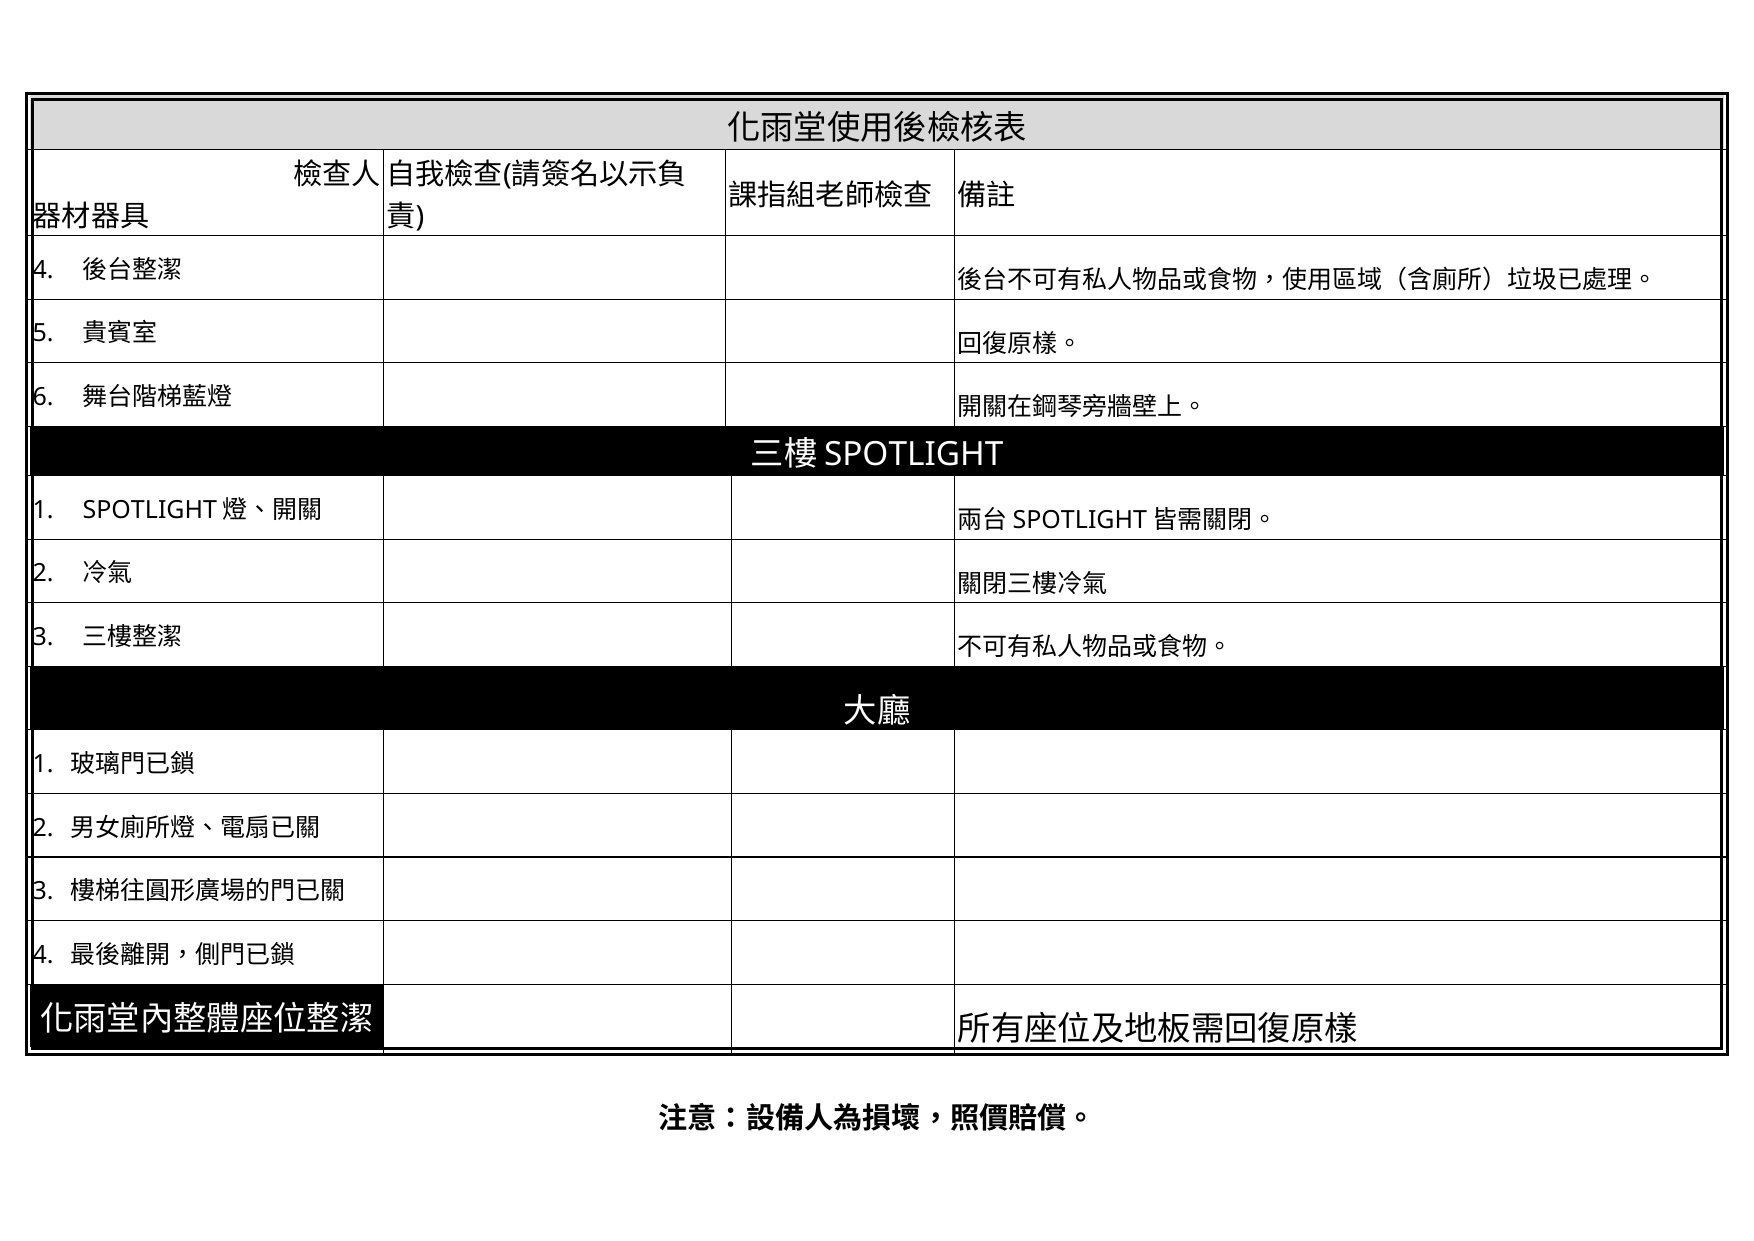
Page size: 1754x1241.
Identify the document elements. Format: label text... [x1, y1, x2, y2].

table_cell 檢查人 器材器具 [34, 150, 383, 235]
table_cell 自我檢查(請簽名以示負責) [384, 150, 725, 235]
table_cell [955, 794, 1720, 856]
table_cell [384, 921, 731, 983]
table_cell 男女廁所燈、電扇已關 [34, 794, 383, 856]
table_cell [732, 476, 954, 539]
table_cell 回復原樣。 [955, 300, 1720, 362]
table_cell 兩台SPOTLIGHT皆需關閉。 [955, 476, 1720, 539]
table_cell [726, 236, 954, 298]
table_cell 貴賓室 [34, 300, 383, 362]
table_cell [384, 858, 731, 920]
table_cell [384, 540, 731, 602]
table_cell 後台整潔 [34, 236, 383, 298]
table_cell 玻璃門已鎖 [34, 730, 383, 793]
table_cell [732, 921, 954, 983]
table_cell 開關在鋼琴旁牆壁上。 [955, 363, 1720, 426]
table_cell [732, 794, 954, 856]
table_cell [384, 363, 725, 426]
table_cell 三樓整潔 [34, 603, 383, 666]
table_cell [732, 540, 954, 602]
table_cell [384, 603, 731, 666]
table_cell [955, 858, 1720, 920]
table_cell [384, 236, 725, 298]
table_cell [726, 363, 954, 426]
table_cell SPOTLIGHT燈、開關 [34, 476, 383, 539]
table_cell [955, 730, 1720, 793]
table_cell 三樓SPOTLIGHT [34, 427, 1720, 475]
table_header 化雨堂使用後檢核表 [30, 95, 1724, 149]
table_cell [384, 794, 731, 856]
table_cell [955, 921, 1720, 983]
table_cell 舞台階梯藍燈 [34, 363, 383, 426]
table_cell [384, 985, 731, 1047]
table_cell [732, 985, 954, 1047]
table_cell 關閉三樓冷氣 [955, 540, 1720, 602]
table_cell [732, 603, 954, 666]
table_cell 課指組老師檢查 [726, 150, 954, 235]
table_cell 大廳 [34, 667, 1720, 729]
table_cell [384, 476, 731, 539]
table_cell 最後離開，側門已鎖 [34, 921, 383, 983]
table_cell [732, 730, 954, 793]
table_cell [726, 300, 954, 362]
table_cell [732, 858, 954, 920]
table_cell 不可有私人物品或食物。 [955, 603, 1720, 666]
table_cell 備註 [955, 150, 1720, 235]
table_cell 化雨堂內整體座位整潔 [34, 985, 383, 1047]
table_cell 冷氣 [34, 540, 383, 602]
table_cell 樓梯往圓形廣場的門已關 [34, 858, 383, 920]
table_cell 所有座位及地板需回復原樣 [955, 985, 1720, 1047]
table_cell [384, 300, 725, 362]
table_cell 後台不可有私人物品或食物，使用區域（含廁所）垃圾已處理。 [955, 236, 1720, 298]
table_cell [384, 730, 731, 793]
